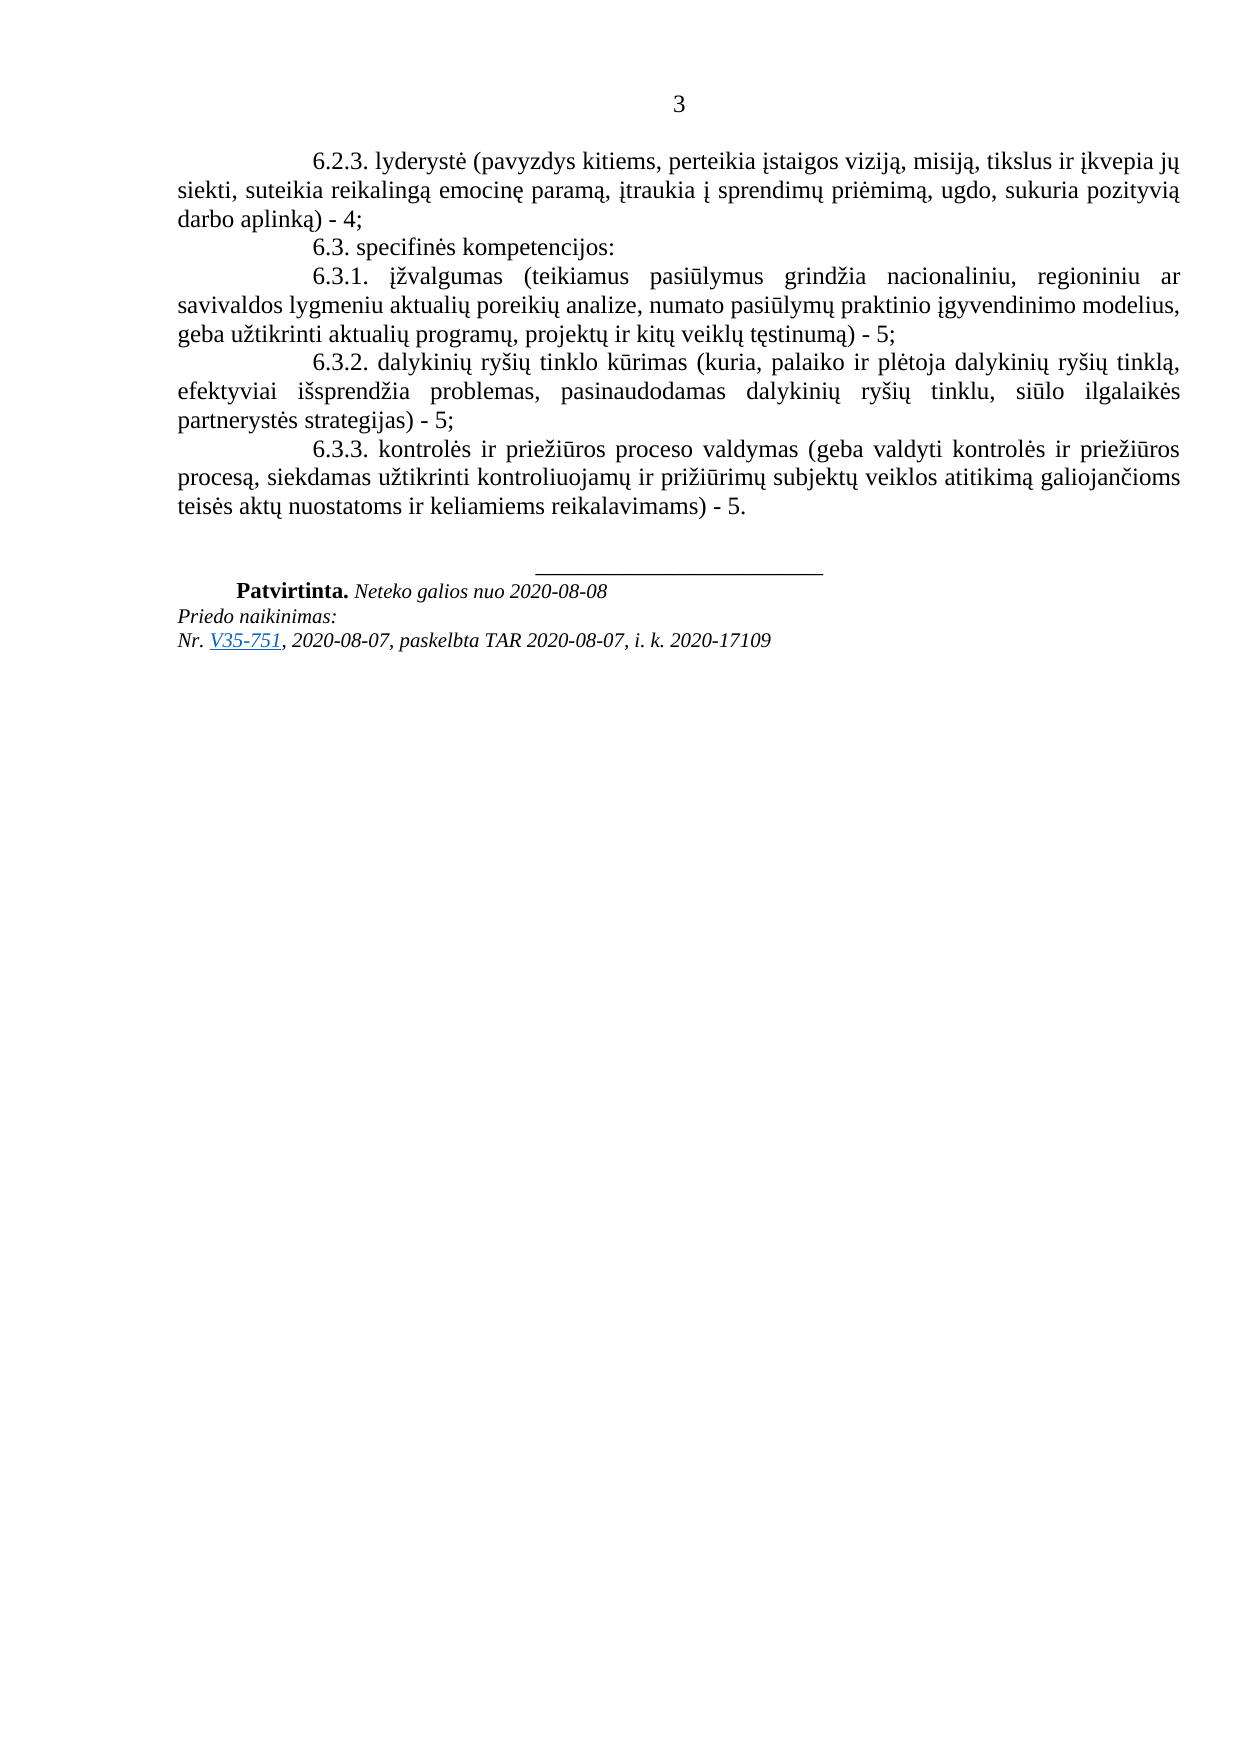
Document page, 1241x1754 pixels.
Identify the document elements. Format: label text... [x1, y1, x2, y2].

text 6.3.1. įžvalgumas (teikiamus pasiūlymus grindžia nacionaliniu, regioniniu ar savivaldos lygmeniu aktualių poreikių analize, numato pasiūlymų praktinio įgyvendinimo modelius, geba užtikrinti aktualių programų, projektų ir kitų veiklų tęstinumą) - 5; [177, 261, 1181, 347]
text Priedo naikinimas: [177, 604, 1181, 628]
text 6.3.2. dalykinių ryšių tinklo kūrimas (kuria, palaiko ir plėtoja dalykinių ryšių tinklą, efektyviai išsprendžia problemas, pasinaudodamas dalykinių ryšių tinklu, siūlo ilgalaikės partnerystės strategijas) - 5; [177, 347, 1181, 434]
text Patvirtinta. Neteko galios nuo 2020-08-08 [177, 577, 1181, 604]
text 6.3. specifinės kompetencijos: [177, 232, 1181, 261]
text Nr. V35-751, 2020-08-07, paskelbta TAR 2020-08-07, i. k. 2020-17109 [177, 628, 1181, 652]
text 6.2.3. lyderystė (pavyzdys kitiems, perteikia įstaigos viziją, misiją, tikslus ir įkvepia jų siekti, suteikia reikalingą emocinę paramą, įtraukia į sprendimų priėmimą, ugdo, sukuria pozityvią darbo aplinką) - 4; [177, 146, 1181, 232]
text 6.3.3. kontrolės ir priežiūros proceso valdymas (geba valdyti kontrolės ir priežiūros procesą, siekdamas užtikrinti kontroliuojamų ir prižiūrimų subjektų veiklos atitikimą galiojančioms teisės aktų nuostatoms ir keliamiems reikalavimams) - 5. [177, 434, 1181, 520]
text _______________________ [177, 549, 1181, 577]
